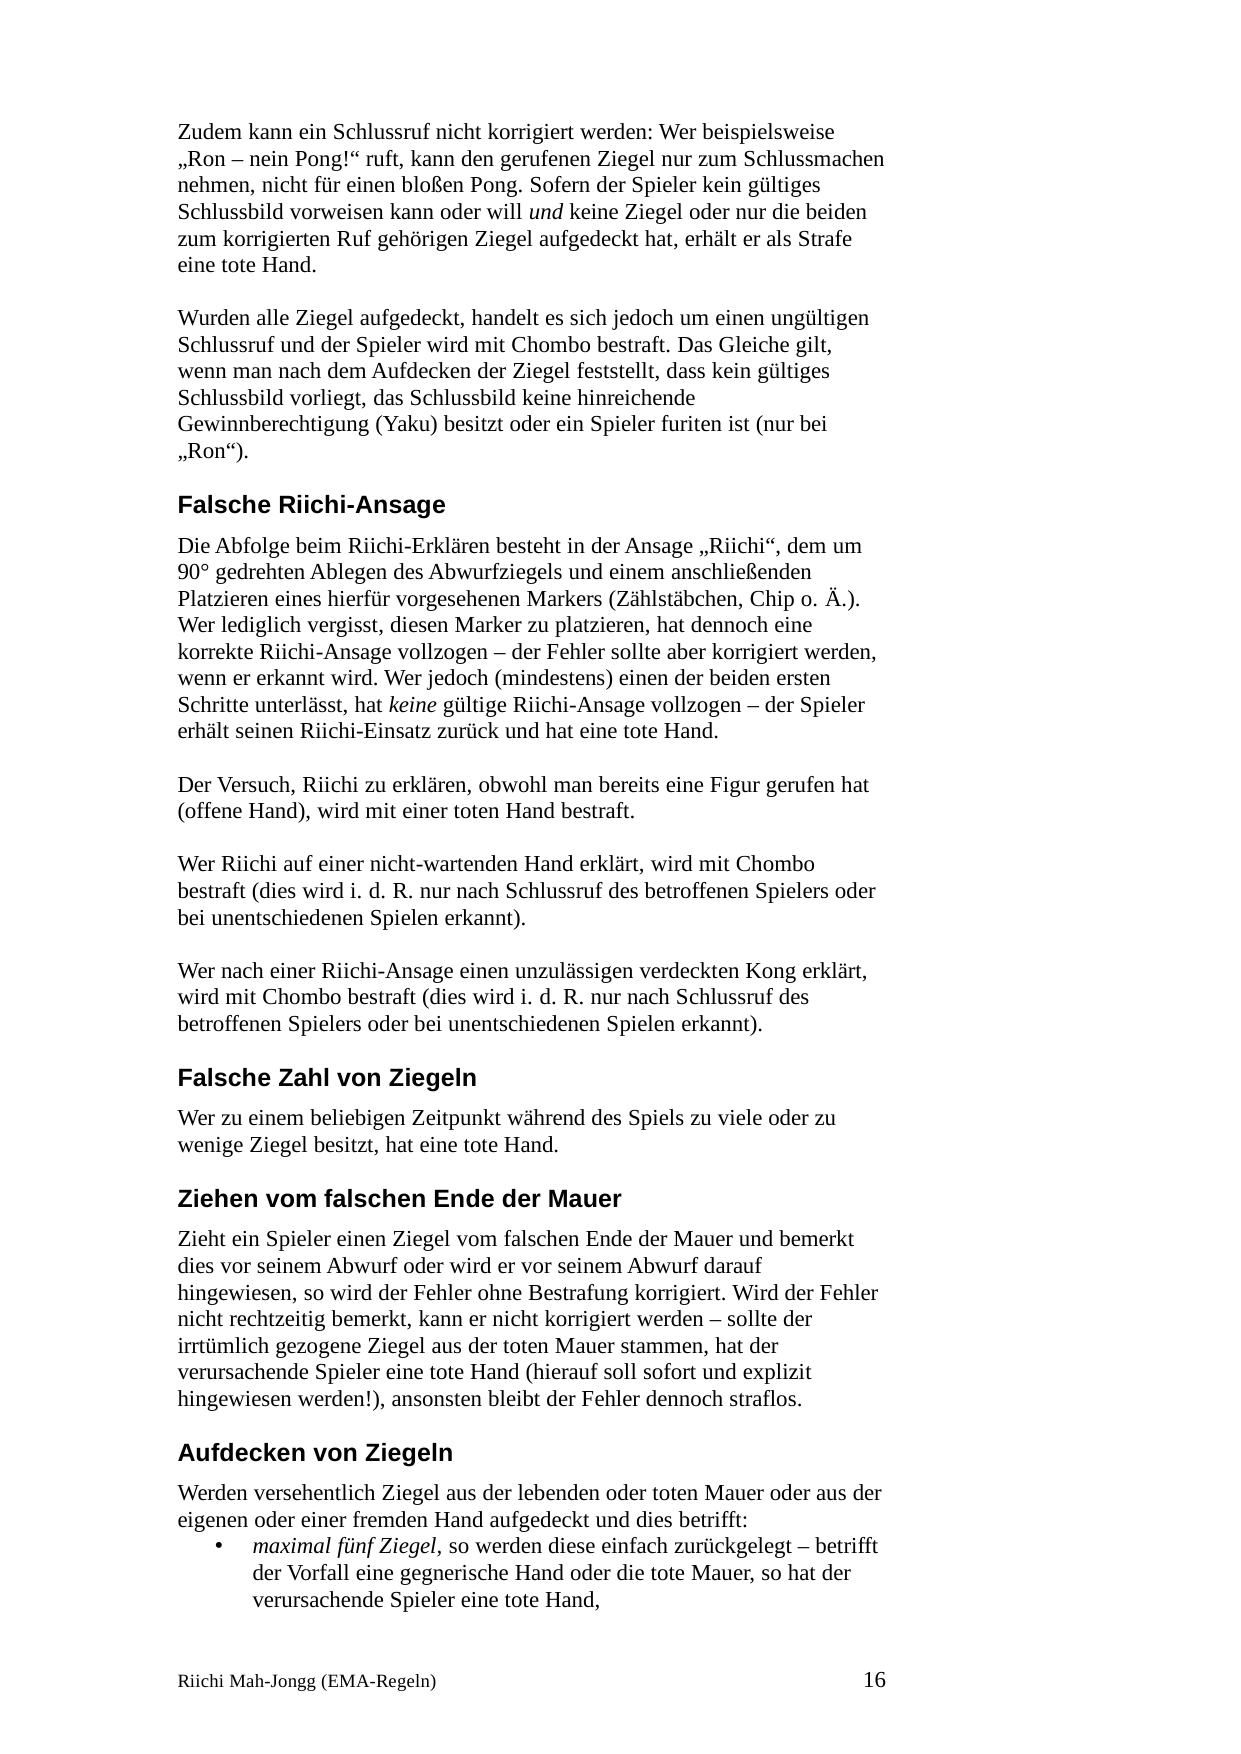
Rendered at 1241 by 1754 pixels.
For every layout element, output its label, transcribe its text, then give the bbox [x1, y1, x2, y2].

text Der Versuch, Riichi zu erklären, obwohl man bereits eine Figur gerufen hat (offene Hand), wird mit einer toten Hand bestraft. [177, 771, 886, 824]
subtitle Falsche Zahl von Ziegeln [177, 1063, 886, 1092]
list maximal fünf Ziegel, so werden diese einfach zurückgelegt – betrifft der Vorfall eine gegnerische Hand oder die tote Mauer, so hat der verursachende Spieler eine tote Hand, [215, 1532, 886, 1612]
subtitle Falsche Riichi-Ansage [177, 490, 886, 519]
text Werden versehentlich Ziegel aus der lebenden oder toten Mauer oder aus der eigenen oder einer fremden Hand aufgedeckt und dies betrifft: [177, 1479, 886, 1532]
text Wer zu einem beliebigen Zeitpunkt während des Spiels zu viele oder zu wenige Ziegel besitzt, hat eine tote Hand. [177, 1104, 886, 1157]
text Wurden alle Ziegel aufgedeckt, handelt es sich jedoch um einen ungültigen Schlussruf und der Spieler wird mit Chombo bestraft. Das Gleiche gilt, wenn man nach dem Aufdecken der Ziegel feststellt, dass kein gültiges Schlussbild vorliegt, das Schlussbild keine hinreichende Gewinnberechtigung (Yaku) besitzt oder ein Spieler furiten ist (nur bei „Ron“). [177, 304, 886, 463]
text Zieht ein Spieler einen Ziegel vom falschen Ende der Mauer und bemerkt dies vor seinem Abwurf oder wird er vor seinem Abwurf darauf hingewiesen, so wird der Fehler ohne Bestrafung korrigiert. Wird der Fehler nicht rechtzeitig bemerkt, kann er nicht korrigiert werden – sollte der irrtümlich gezogene Ziegel aus der toten Mauer stammen, hat der verursachende Spieler eine tote Hand (hierauf soll sofort und explizit hingewiesen werden!), ansonsten bleibt der Fehler dennoch straflos. [177, 1225, 886, 1411]
text Wer Riichi auf einer nicht-wartenden Hand erklärt, wird mit Chombo bestraft (dies wird i. d. R. nur nach Schlussruf des betroffenen Spielers oder bei unentschiedenen Spielen erkannt). [177, 850, 886, 930]
text Die Abfolge beim Riichi-Erklären besteht in der Ansage „Riichi“, dem um 90° gedrehten Ablegen des Abwurfziegels und einem anschließenden Platzieren eines hierfür vorgesehenen Markers (Zählstäbchen, Chip o. Ä.). Wer lediglich vergisst, diesen Marker zu platzieren, hat dennoch eine korrekte Riichi-Ansage vollzogen – der Fehler sollte aber korrigiert werden, wenn er erkannt wird. Wer jedoch (mindestens) einen der beiden ersten Schritte unterlässt, hat keine gültige Riichi-Ansage vollzogen – der Spieler erhält seinen Riichi-Einsatz zurück und hat eine tote Hand. [177, 531, 886, 744]
subtitle Aufdecken von Ziegeln [177, 1438, 886, 1467]
text Zudem kann ein Schlussruf nicht korrigiert werden: Wer beispielsweise „Ron – nein Pong!“ ruft, kann den gerufenen Ziegel nur zum Schlussmachen nehmen, nicht für einen bloßen Pong. Sofern der Spieler kein gültiges Schlussbild vorweisen kann oder will und keine Ziegel oder nur die beiden zum korrigierten Ruf gehörigen Ziegel aufgedeckt hat, erhält er als Strafe eine tote Hand. [177, 118, 886, 277]
subtitle Ziehen vom falschen Ende der Mauer [177, 1184, 886, 1213]
text Wer nach einer Riichi-Ansage einen unzulässigen verdeckten Kong erklärt, wird mit Chombo bestraft (dies wird i. d. R. nur nach Schlussruf des betroffenen Spielers oder bei unentschiedenen Spielen erkannt). [177, 956, 886, 1036]
